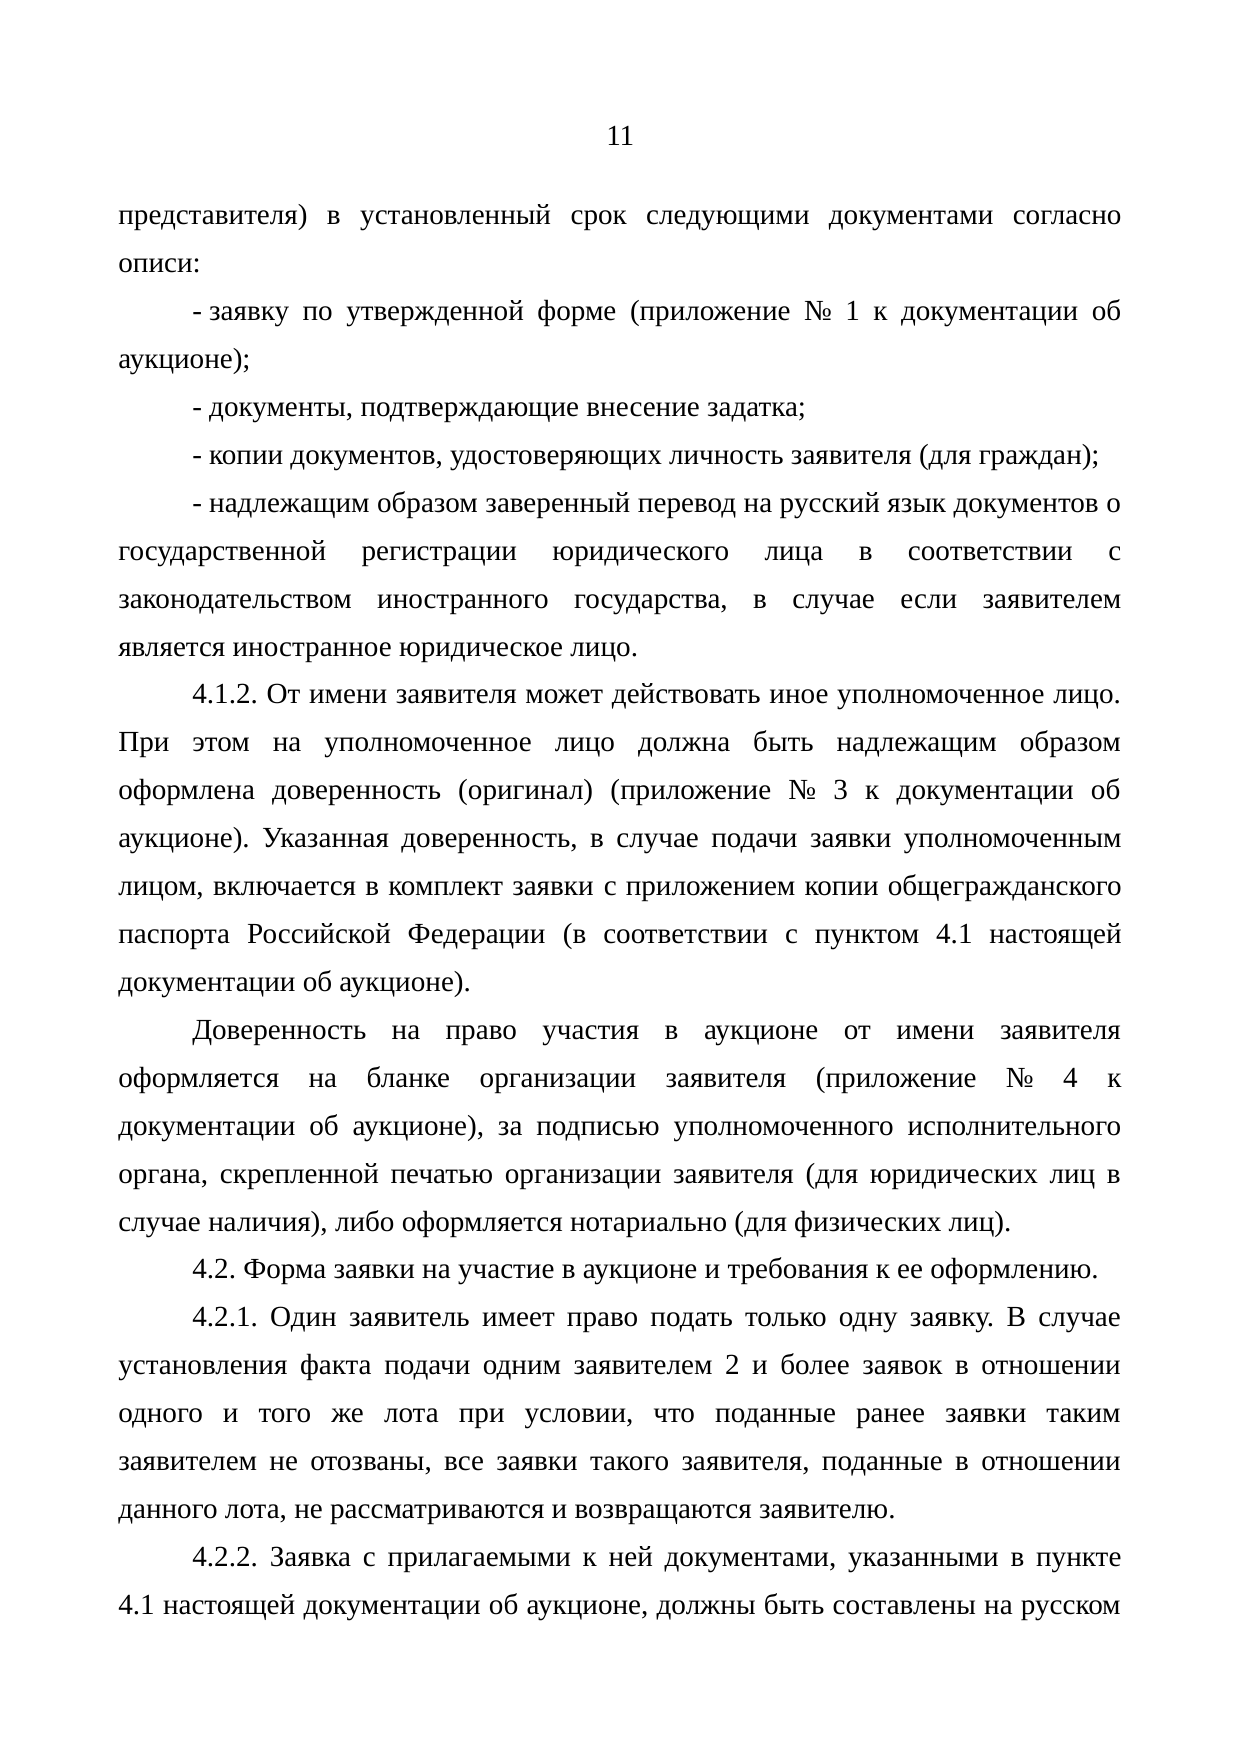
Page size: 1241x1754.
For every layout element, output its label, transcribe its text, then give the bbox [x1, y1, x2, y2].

text - документы, подтверждающие внесение задатка; [118, 375, 1122, 423]
text - заявку по утвержденной форме (приложение № 1 к документации об аукционе); [118, 279, 1122, 375]
text - копии документов, удостоверяющих личность заявителя (для граждан); [118, 423, 1122, 471]
text 4.2. Форма заявки на участие в аукционе и требования к ее оформлению. [118, 1237, 1122, 1285]
text представителя) в установленный срок следующими документами согласно описи: [118, 181, 1122, 279]
text 4.2.2. Заявка с прилагаемыми к ней документами, указанными в пункте 4.1 настоящей документации об аукционе, должны быть составлены на русском [118, 1525, 1122, 1621]
text 4.2.1. Один заявитель имеет право подать только одну заявку. В случае установления факта подачи одним заявителем 2 и более заявок в отношении одного и того же лота при условии, что поданные ранее заявки таким заявителем не отозваны, все заявки такого заявителя, поданные в отношении данного лота, не рассматриваются и возвращаются заявителю. [118, 1285, 1122, 1525]
text 4.1.2. От имени заявителя может действовать иное уполномоченное лицо. При этом на уполномоченное лицо должна быть надлежащим образом оформлена доверенность (оригинал) (приложение № 3 к документации об аукционе). Указанная доверенность, в случае подачи заявки уполномоченным лицом, включается в комплект заявки с приложением копии общегражданского паспорта Российской Федерации (в соответствии с пунктом 4.1 настоящей документации об аукционе). [118, 662, 1122, 998]
text - надлежащим образом заверенный перевод на русский язык документов о государственной регистрации юридического лица в соответствии с законодательством иностранного государства, в случае если заявителем является иностранное юридическое лицо. [118, 471, 1122, 662]
text Доверенность на право участия в аукционе от имени заявителя оформляется на бланке организации заявителя (приложение № 4 к документации об аукционе), за подписью уполномоченного исполнительного органа, скрепленной печатью организации заявителя (для юридических лиц в случае наличия), либо оформляется нотариально (для физических лиц). [118, 998, 1122, 1237]
